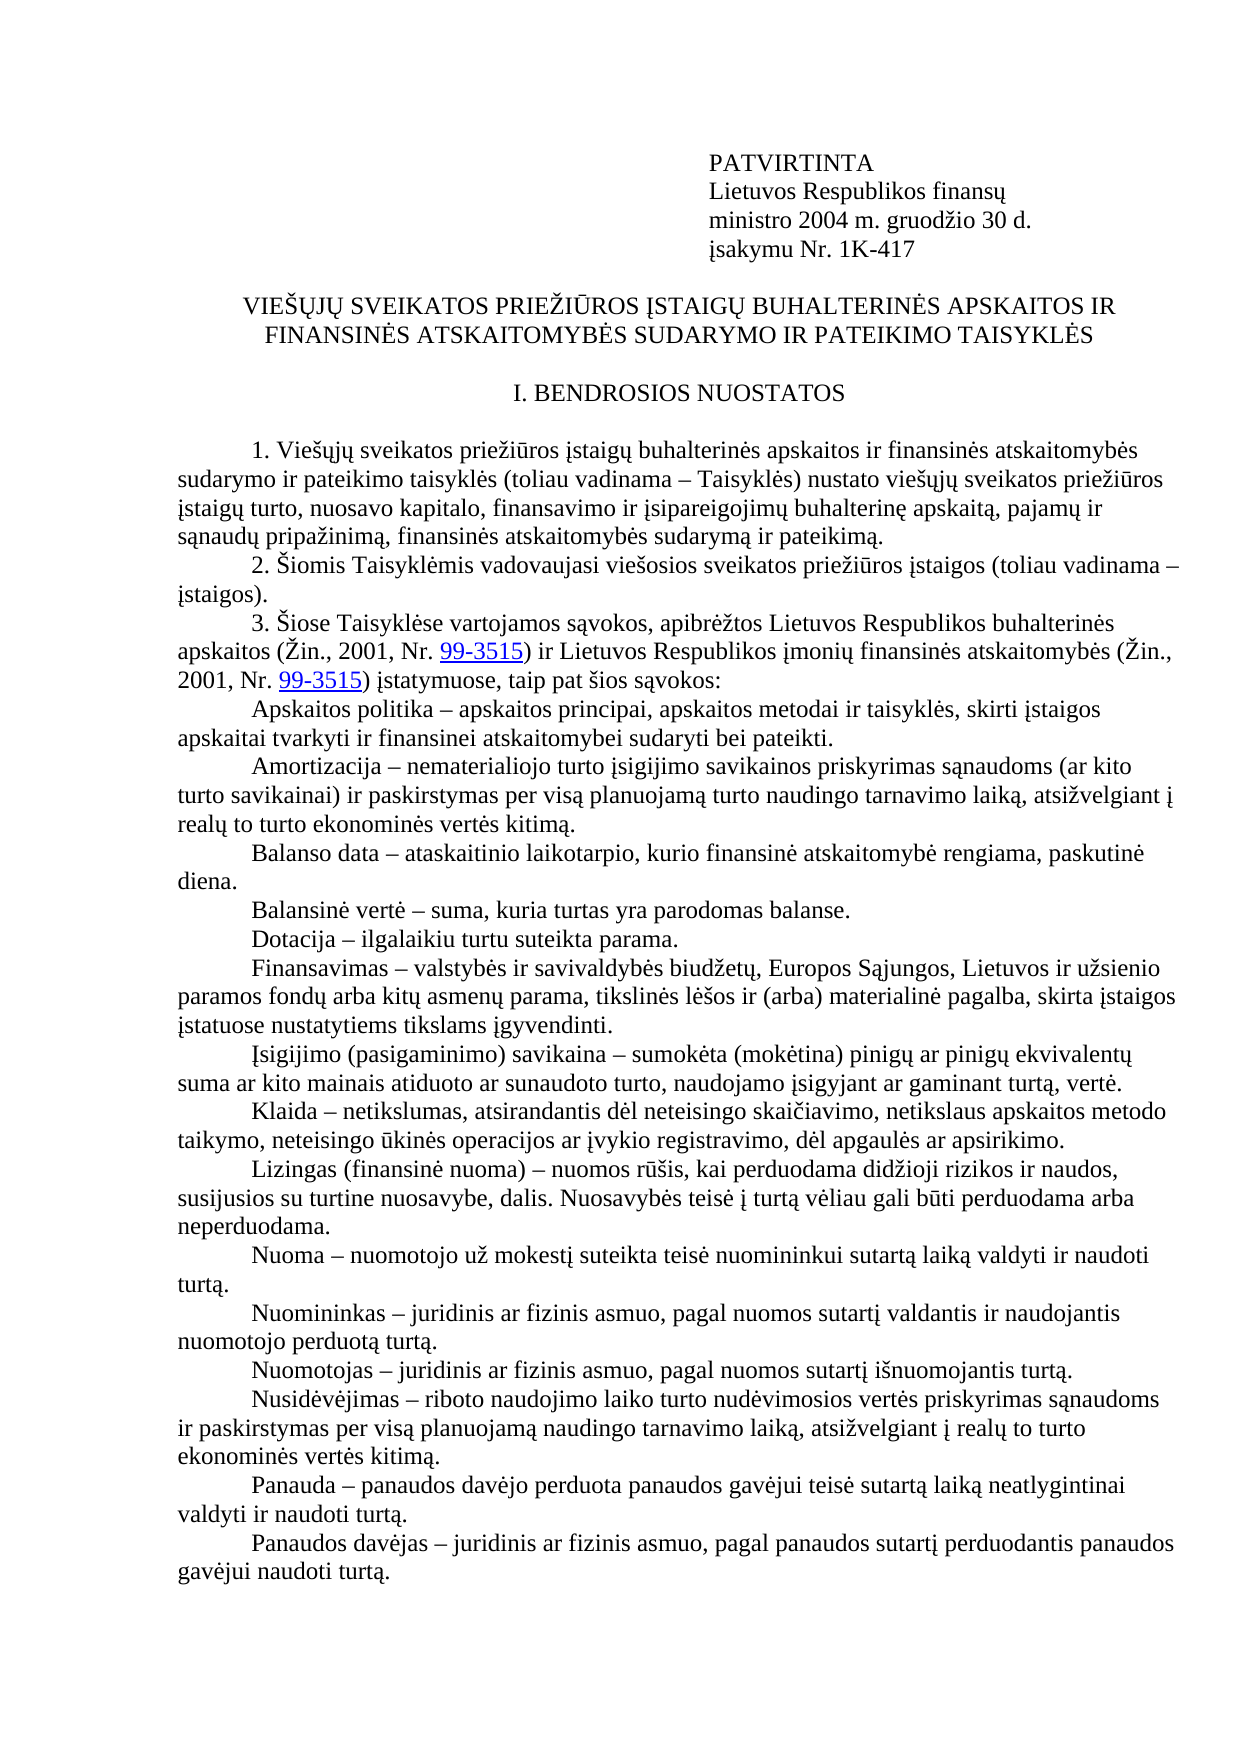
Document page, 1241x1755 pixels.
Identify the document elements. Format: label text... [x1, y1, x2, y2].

text Dotacija – ilgalaikiu turtu suteikta parama. [177, 924, 1181, 953]
text Panauda – panaudos davėjo perduota panaudos gavėjui teisė sutartą laiką neatlygintinai valdyti ir naudoti turtą. [177, 1470, 1181, 1528]
text Balansinė vertė – suma, kuria turtas yra parodomas balanse. [177, 895, 1181, 924]
text Amortizacija – nematerialiojo turto įsigijimo savikainos priskyrimas sąnaudoms (ar kito turto savikainai) ir paskirstymas per visą planuojamą turto naudingo tarnavimo laiką, atsižvelgiant į realų to turto ekonominės vertės kitimą. [177, 751, 1181, 838]
text Nuomininkas – juridinis ar fizinis asmuo, pagal nuomos sutartį valdantis ir naudojantis nuomotojo perduotą turtą. [177, 1298, 1181, 1355]
text Nuomotojas – juridinis ar fizinis asmuo, pagal nuomos sutartį išnuomojantis turtą. [177, 1355, 1181, 1384]
text Finansavimas – valstybės ir savivaldybės biudžetų, Europos Sąjungos, Lietuvos ir užsienio paramos fondų arba kitų asmenų parama, tikslinės lėšos ir (arba) materialinė pagalba, skirta įstaigos įstatuose nustatytiems tikslams įgyvendinti. [177, 953, 1181, 1039]
text Lizingas (finansinė nuoma) – nuomos rūšis, kai perduodama didžioji rizikos ir naudos, susijusios su turtine nuosavybe, dalis. Nuosavybės teisė į turtą vėliau gali būti perduodama arba neperduodama. [177, 1154, 1181, 1240]
text Panaudos davėjas – juridinis ar fizinis asmuo, pagal panaudos sutartį perduodantis panaudos gavėjui naudoti turtą. [177, 1528, 1181, 1585]
text Klaida – netikslumas, atsirandantis dėl neteisingo skaičiavimo, netikslaus apskaitos metodo taikymo, neteisingo ūkinės operacijos ar įvykio registravimo, dėl apgaulės ar apsirikimo. [177, 1096, 1181, 1154]
text Balanso data – ataskaitinio laikotarpio, kurio finansinė atskaitomybė rengiama, paskutinė diena. [177, 838, 1181, 895]
text PATVIRTINTA [177, 148, 1181, 176]
text I. BENDROSIOS NUOSTATOS [177, 378, 1181, 406]
text 1. Viešųjų sveikatos priežiūros įstaigų buhalterinės apskaitos ir finansinės atskaitomybės sudarymo ir pateikimo taisyklės (toliau vadinama – Taisyklės) nustato viešųjų sveikatos priežiūros įstaigų turto, nuosavo kapitalo, finansavimo ir įsipareigojimų buhalterinę apskaitą, pajamų ir sąnaudų pripažinimą, finansinės atskaitomybės sudarymą ir pateikimą. [177, 435, 1181, 550]
text 2. Šiomis Taisyklėmis vadovaujasi viešosios sveikatos priežiūros įstaigos (toliau vadinama – įstaigos). [177, 550, 1181, 608]
text Įsigijimo (pasigaminimo) savikaina – sumokėta (mokėtina) pinigų ar pinigų ekvivalentų suma ar kito mainais atiduoto ar sunaudoto turto, naudojamo įsigyjant ar gaminant turtą, vertė. [177, 1039, 1181, 1096]
text ministro 2004 m. gruodžio 30 d. [177, 205, 1181, 234]
text Lietuvos Respublikos finansų [177, 176, 1181, 205]
text Nusidėvėjimas – riboto naudojimo laiko turto nudėvimosios vertės priskyrimas sąnaudoms ir paskirstymas per visą planuojamą naudingo tarnavimo laiką, atsižvelgiant į realų to turto ekonominės vertės kitimą. [177, 1384, 1181, 1470]
text Nuoma – nuomotojo už mokestį suteikta teisė nuomininkui sutartą laiką valdyti ir naudoti turtą. [177, 1240, 1181, 1298]
text VIEŠŲJŲ SVEIKATOS PRIEŽIŪROS ĮSTAIGŲ BUHALTERINĖS APSKAITOS IR FINANSINĖS ATSKAITOMYBĖS SUDARYMO IR PATEIKIMO TAISYKLĖS [177, 291, 1181, 349]
text 3. Šiose Taisyklėse vartojamos sąvokos, apibrėžtos Lietuvos Respublikos buhalterinės apskaitos (Žin., 2001, Nr. 99-3515) ir Lietuvos Respublikos įmonių finansinės atskaitomybės (Žin., 2001, Nr. 99-3515) įstatymuose, taip pat šios sąvokos: [177, 608, 1181, 694]
text įsakymu Nr. 1K-417 [177, 234, 1181, 263]
text Apskaitos politika – apskaitos principai, apskaitos metodai ir taisyklės, skirti įstaigos apskaitai tvarkyti ir finansinei atskaitomybei sudaryti bei pateikti. [177, 694, 1181, 751]
